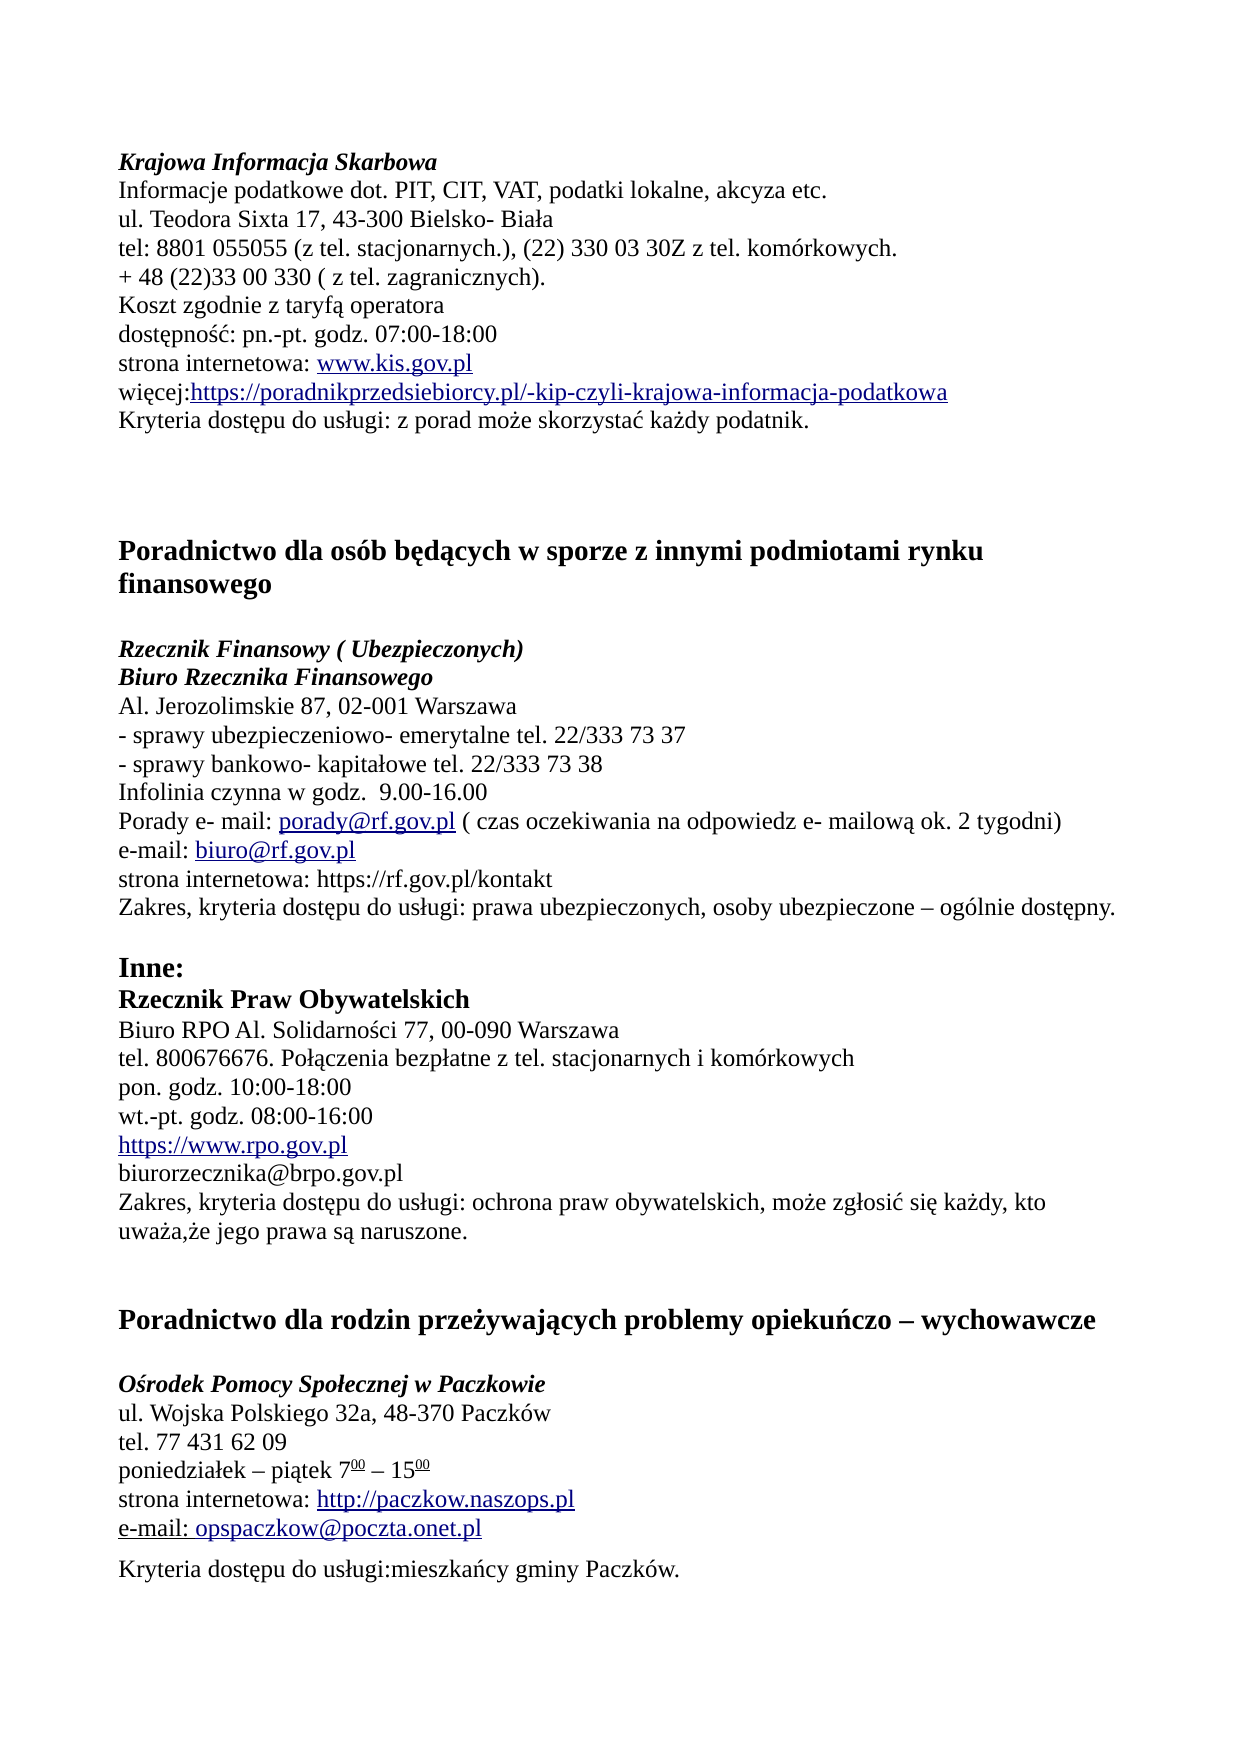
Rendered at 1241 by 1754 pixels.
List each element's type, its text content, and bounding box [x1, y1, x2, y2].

text tel. 77 431 62 09 [118, 1427, 1122, 1456]
text strona internetowa: http://paczkow.naszops.pl [118, 1484, 1122, 1513]
text tel. 800676676. Połączenia bezpłatne z tel. stacjonarnych i komórkowych [118, 1043, 1122, 1072]
text ul. Teodora Sixta 17, 43-300 Bielsko- Biała [118, 204, 1122, 233]
text Informacje podatkowe dot. PIT, CIT, VAT, podatki lokalne, akcyza etc. [118, 176, 1122, 204]
text Poradnictwo dla osób będących w sporze z innymi podmiotami rynku finansowego [118, 533, 1122, 600]
text + 48 (22)33 00 330 ( z tel. zagranicznych). [118, 262, 1122, 291]
text strona internetowa: https://rf.gov.pl/kontakt [118, 864, 1122, 892]
text Biuro Rzecznika Finansowego [118, 662, 1122, 691]
text pon. godz. 10:00-18:00 [118, 1072, 1122, 1101]
text Al. Jerozolimskie 87, 02-001 Warszawa [118, 691, 1122, 720]
text - sprawy ubezpieczeniowo- emerytalne tel. 22/333 73 37 [118, 720, 1122, 749]
text wt.-pt. godz. 08:00-16:00 [118, 1101, 1122, 1130]
text Koszt zgodnie z taryfą operatora [118, 291, 1122, 319]
text tel: 8801 055055 (z tel. stacjonarnych.), (22) 330 03 30Z z tel. komórkowych. [118, 233, 1122, 262]
text Rzecznik Finansowy ( Ubezpieczonych) [118, 634, 1122, 662]
text Ośrodek Pomocy Społecznej w Paczkowie [118, 1369, 1122, 1398]
text Inne: [118, 950, 1122, 983]
text - sprawy bankowo- kapitałowe tel. 22/333 73 38 [118, 749, 1122, 777]
text Kryteria dostępu do usługi:mieszkańcy gminy Paczków. [118, 1554, 1122, 1583]
text Zakres, kryteria dostępu do usługi: prawa ubezpieczonych, osoby ubezpieczone – ogólnie dostępny. [118, 892, 1122, 921]
text Kryteria dostępu do usługi: z porad może skorzystać każdy podatnik. [118, 406, 1122, 434]
text biurorzecznika@brpo.gov.pl [118, 1158, 1122, 1187]
text https://www.rpo.gov.pl [118, 1130, 1122, 1158]
text strona internetowa: www.kis.gov.pl [118, 348, 1122, 377]
text Krajowa Informacja Skarbowa [118, 147, 1122, 176]
text e-mail: biuro@rf.gov.pl [118, 835, 1122, 864]
text e-mail: opspaczkow@poczta.onet.pl [118, 1513, 1122, 1542]
text poniedziałek – piątek 700 – 1500 [118, 1456, 1122, 1484]
text Porady e- mail: porady@rf.gov.pl ( czas oczekiwania na odpowiedz e- mailową ok. 2 tygodni) [118, 806, 1122, 835]
text dostępność: pn.-pt. godz. 07:00-18:00 [118, 319, 1122, 348]
text ul. Wojska Polskiego 32a, 48-370 Paczków [118, 1398, 1122, 1427]
text więcej:https://poradnikprzedsiebiorcy.pl/-kip-czyli-krajowa-informacja-podatkowa [118, 377, 1122, 406]
text Infolinia czynna w godz. 9.00-16.00 [118, 777, 1122, 806]
text Rzecznik Praw Obywatelskich [118, 983, 1122, 1015]
text Zakres, kryteria dostępu do usługi: ochrona praw obywatelskich, może zgłosić się każdy, kto uważa,że jego prawa są naruszone. [118, 1187, 1122, 1245]
text Biuro RPO Al. Solidarności 77, 00-090 Warszawa [118, 1015, 1122, 1043]
text Poradnictwo dla rodzin przeżywających problemy opiekuńczo – wychowawcze [118, 1302, 1122, 1336]
